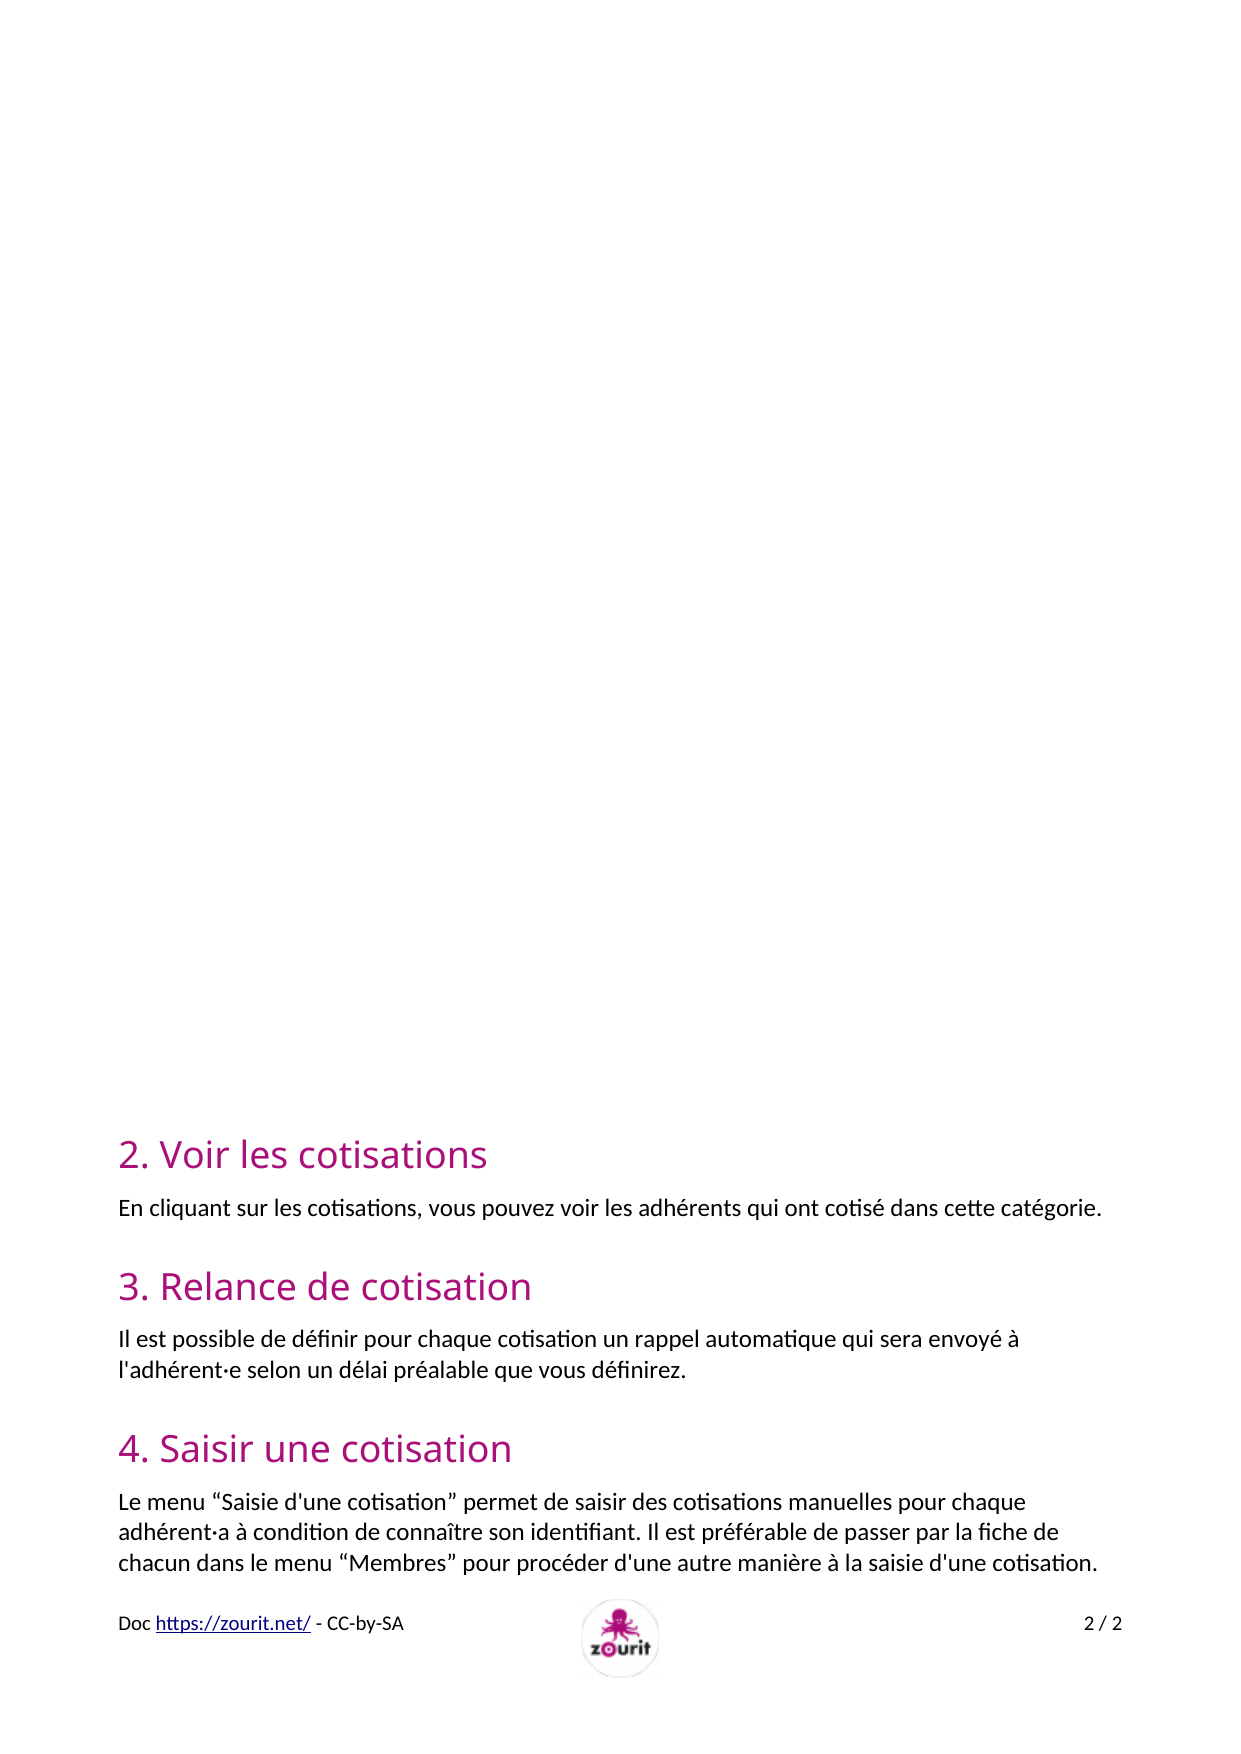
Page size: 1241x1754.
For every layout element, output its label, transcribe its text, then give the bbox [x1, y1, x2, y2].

text En cliquant sur les cotisations, vous pouvez voir les adhérents qui ont cotisé dans cette catégorie. [118, 1192, 1122, 1223]
subtitle 3. Relance de cotisation [118, 1260, 1122, 1311]
text Le menu “Saisie d'une cotisation” permet de saisir des cotisations manuelles pour chaque adhérent·a à condition de connaître son identifiant. Il est préférable de passer par la fiche de chacun dans le menu “Membres” pour procéder d'une autre manière à la saisie d'une cotisation. [118, 1486, 1122, 1577]
text Il est possible de définir pour chaque cotisation un rappel automatique qui sera envoyé à l'adhérent·e selon un délai préalable que vous définirez. [118, 1324, 1122, 1385]
picture [581, 1599, 660, 1678]
subtitle 2. Voir les cotisations [118, 1128, 1122, 1179]
subtitle 4. Saisir une cotisation [118, 1422, 1122, 1473]
